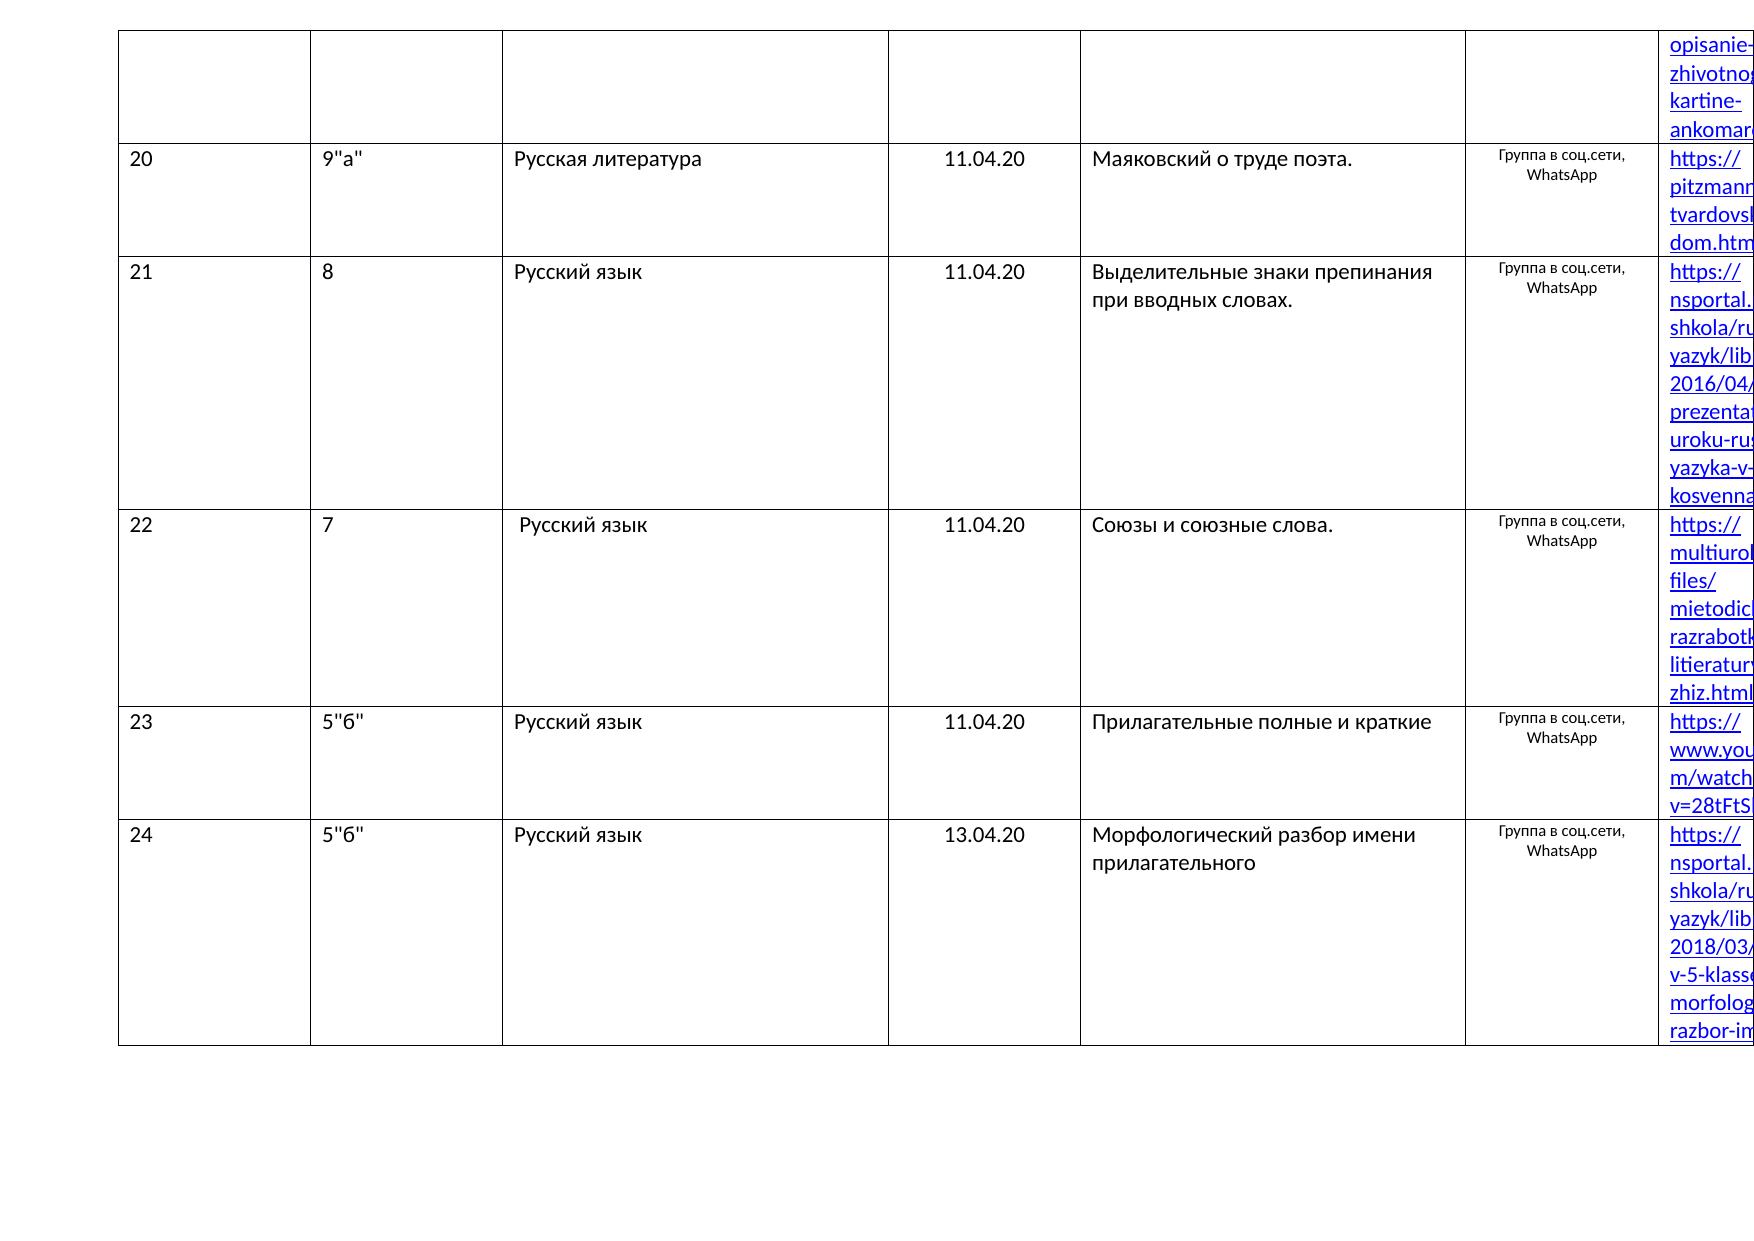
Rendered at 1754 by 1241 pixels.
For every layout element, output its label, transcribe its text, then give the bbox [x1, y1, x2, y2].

table_cell https://pitzmann.ru/tvardovsky-dom.htm [1659, 144, 1753, 256]
table_cell Русский язык [503, 707, 888, 819]
table_cell https://nsportal.ru/shkola/russkiy-yazyk/library/2018/03/13/urok-v-5-klasse-morfologicheskiy-razbor-imeni-prilagatelnogo [1659, 820, 1753, 1044]
table_cell 13.04.20 [889, 820, 1080, 1044]
table_cell Русский язык [503, 257, 888, 509]
table_cell 22 [119, 510, 310, 706]
table_cell 11.04.20 [889, 257, 1080, 509]
table_cell [503, 31, 888, 143]
table_cell [311, 31, 502, 143]
table_cell https://nsportal.ru/shkola/russkiy-yazyk/library/2016/04/17/prezentatsiya-k-uroku-russkogo-yazyka-v-8-klasse-kosvennaya [1659, 257, 1753, 509]
table_cell https://multiurok.ru/files/mietodichieskaia-razrabotka-uroka-litieratury-zhiz.html [1659, 510, 1753, 706]
table_cell Группа в соц.сети, WhatsApp [1466, 820, 1658, 1044]
table_cell Русский язык [503, 820, 888, 1044]
table_cell 24 [119, 820, 310, 1044]
table_cell Морфологический разбор имени прилагательного [1081, 820, 1465, 1044]
table_cell 11.04.20 [889, 510, 1080, 706]
table_cell https://nsportal.ru/shkola/russkiy-yazyk/library/2012/11/07/sochinenie-opisanie-zhivotnogo-po-kartine-ankomarova [1659, 31, 1753, 143]
table_cell [119, 31, 310, 143]
table_cell 11.04.20 [889, 144, 1080, 256]
table_cell Группа в соц.сети, WhatsApp [1466, 707, 1658, 819]
table_cell Выделительные знаки препинания при вводных словах. [1081, 257, 1465, 509]
table_cell Группа в соц.сети, WhatsApp [1466, 257, 1658, 509]
table_cell 21 [119, 257, 310, 509]
table_cell 9"а" [311, 144, 502, 256]
table_cell Русская литература [503, 144, 888, 256]
table_cell 5"б" [311, 707, 502, 819]
table_cell [889, 31, 1080, 143]
table_cell [1466, 31, 1658, 143]
table_cell Союзы и союзные слова. [1081, 510, 1465, 706]
table_cell 23 [119, 707, 310, 819]
table_cell Маяковский о труде поэта. [1081, 144, 1465, 256]
table_cell https://www.youtube.com/watch?v=28tFtSbwK0s [1659, 707, 1753, 819]
table_cell 20 [119, 144, 310, 256]
table_cell Русский язык [503, 510, 888, 706]
table_cell 11.04.20 [889, 707, 1080, 819]
table_cell Прилагательные полные и краткие [1081, 707, 1465, 819]
table_cell Группа в соц.сети, WhatsApp [1466, 144, 1658, 256]
table_cell 8 [311, 257, 502, 509]
table_cell [1081, 31, 1465, 143]
table_cell Группа в соц.сети, WhatsApp [1466, 510, 1658, 706]
table_cell 7 [311, 510, 502, 706]
table_cell 5"б" [311, 820, 502, 1044]
